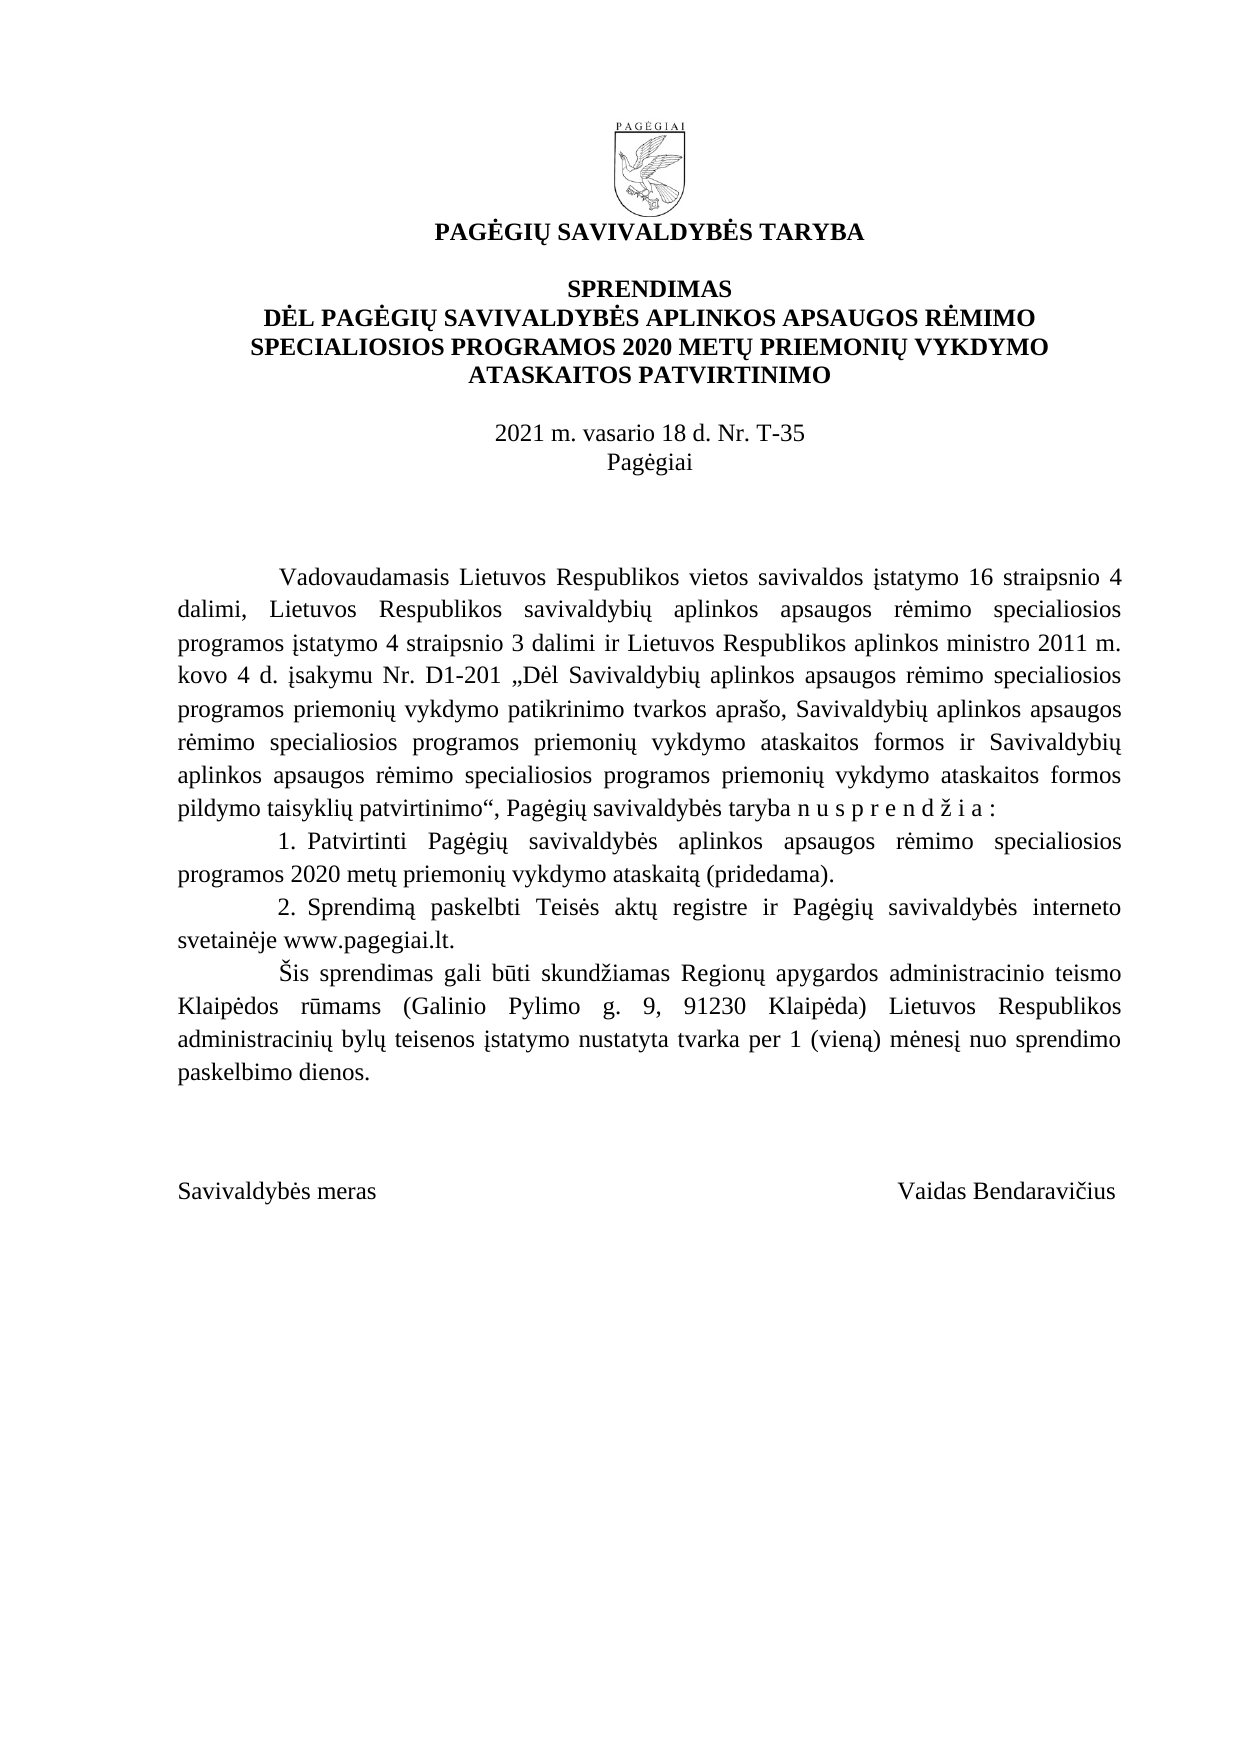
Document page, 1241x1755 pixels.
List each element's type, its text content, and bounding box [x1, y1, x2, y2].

text sprendimas [177, 274, 1122, 303]
text Savivaldybės meras Vaidas Bendaravičius [177, 1176, 1122, 1205]
text DĖL PAGĖGIŲ SAVIVALDYBĖS APLINKOS APSAUGOS RĖMIMO SPECIALIOSIOS PROGRAMOS 2020 METŲ PRIEMONIŲ VYKDYMO ATASKAITOS PATVIRTINIMO [177, 303, 1122, 389]
text 1. Patvirtinti Pagėgių savivaldybės aplinkos apsaugos rėmimo specialiosios programos 2020 metų priemonių vykdymo ataskaitą (pridedama). [177, 826, 1122, 887]
text Vadovaudamasis Lietuvos Respublikos vietos savivaldos įstatymo 16 straipsnio 4 dalimi, Lietuvos Respublikos savivaldybių aplinkos apsaugos rėmimo specialiosios programos įstatymo 4 straipsnio 3 dalimi ir Lietuvos Respublikos aplinkos ministro 2011 m. kovo 4 d. įsakymu Nr. D1-201 „Dėl Savivaldybių aplinkos apsaugos rėmimo specialiosios programos priemonių vykdymo patikrinimo tvarkos aprašo, Savivaldybių aplinkos apsaugos rėmimo specialiosios programos priemonių vykdymo ataskaitos formos ir Savivaldybių aplinkos apsaugos rėmimo specialiosios programos priemonių vykdymo ataskaitos formos pildymo taisyklių patvirtinimo“, Pagėgių savivaldybės taryba nusprendžia: [177, 562, 1122, 821]
text 2021 m. vasario 18 d. Nr. T-35 [177, 418, 1122, 447]
text Šis sprendimas gali būti skundžiamas Regionų apygardos administracinio teismo Klaipėdos rūmams (Galinio Pylimo g. 9, 91230 Klaipėda) Lietuvos Respublikos administracinių bylų teisenos įstatymo nustatyta tvarka per 1 (vieną) mėnesį nuo sprendimo paskelbimo dienos. [177, 958, 1122, 1086]
text Pagėgių savivaldybės taryba [177, 217, 1122, 245]
text Pagėgiai [177, 447, 1122, 475]
text 2. Sprendimą paskelbti Teisės aktų registre ir Pagėgių savivaldybės interneto svetainėje www.pagegiai.lt. [177, 892, 1122, 953]
